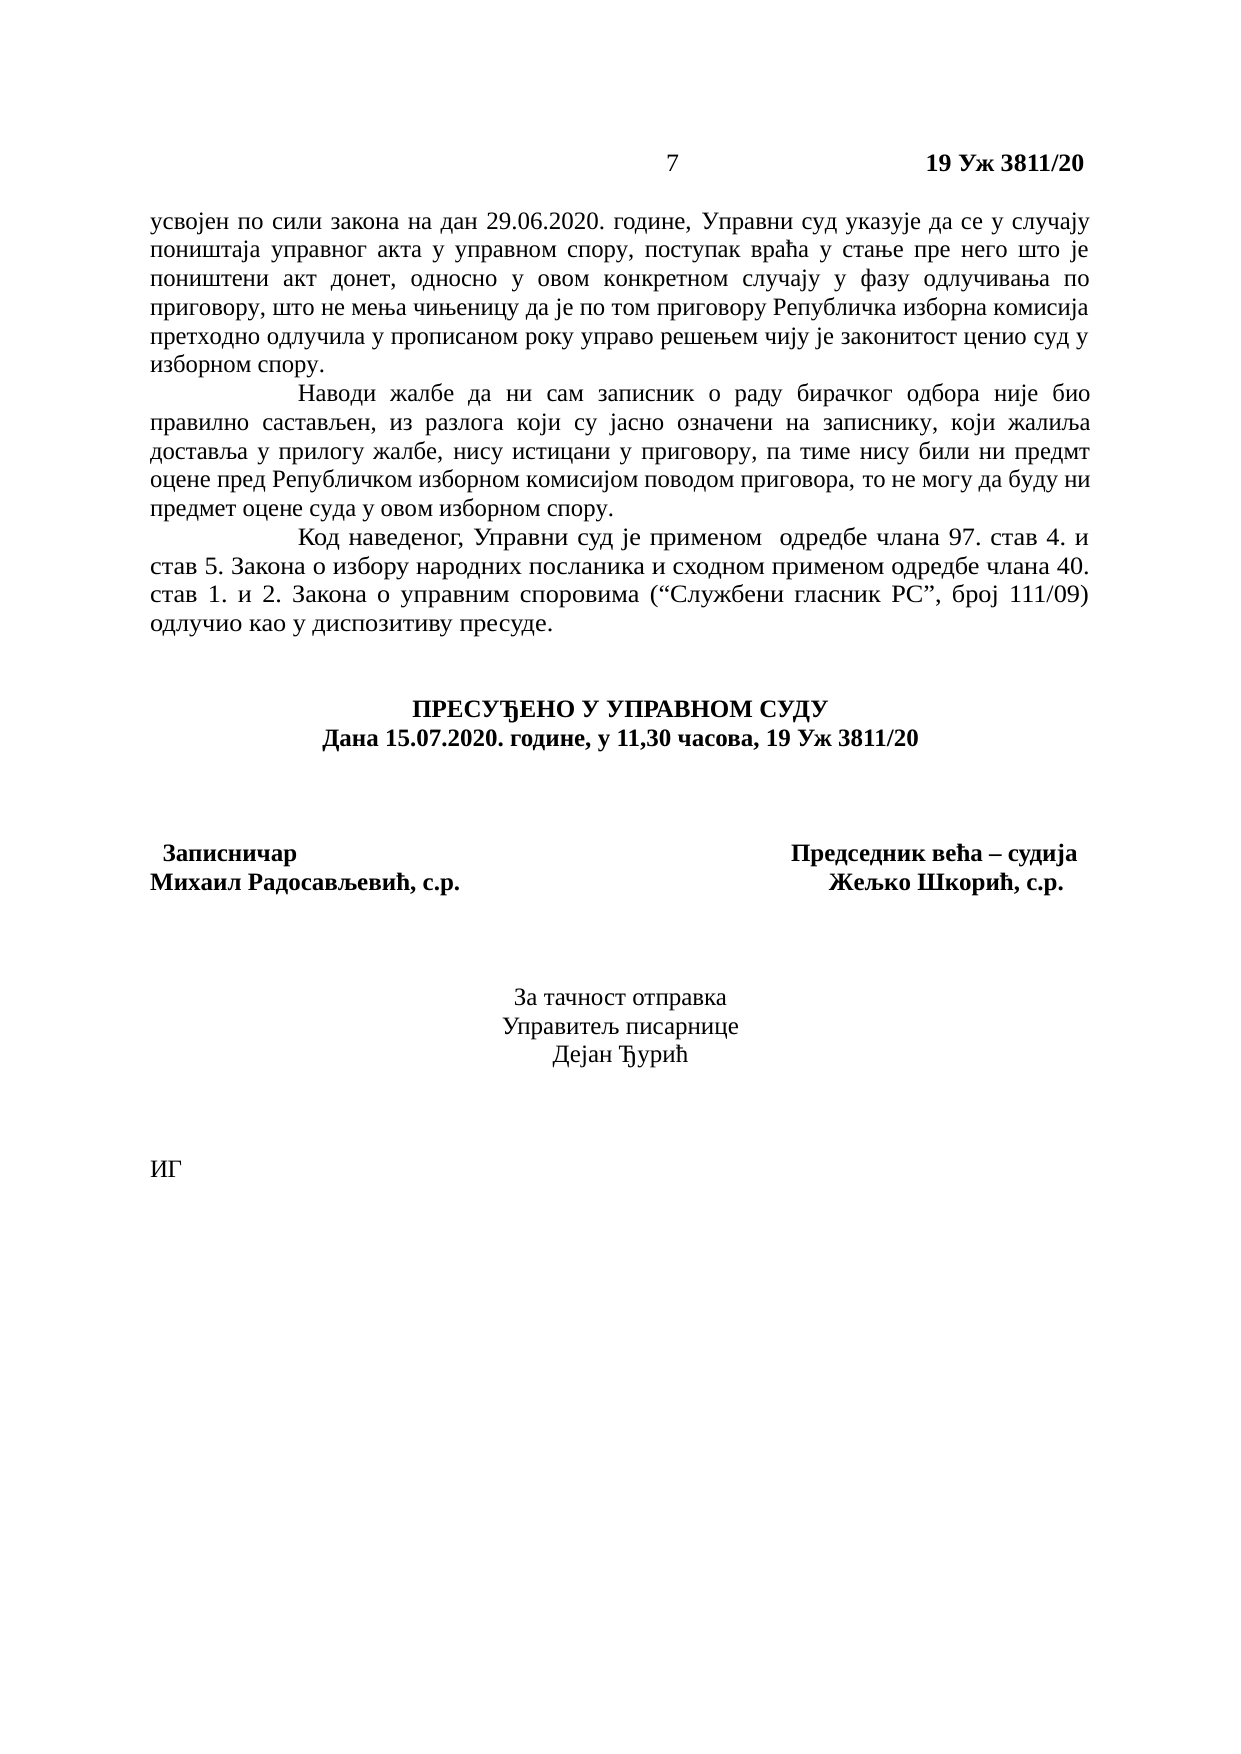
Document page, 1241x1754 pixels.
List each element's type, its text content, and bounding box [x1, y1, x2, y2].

text Михаил Радосављевић, с.р. Жељко Шкорић, с.р. [150, 867, 1091, 896]
text Дејан Ђурић [150, 1039, 1091, 1068]
text Записничар Председник већа – судија [150, 838, 1091, 867]
text За тачност отправка [150, 982, 1091, 1011]
text ПРЕСУЂЕНО У УПРАВНОМ СУДУ [150, 694, 1091, 723]
text Дана 15.07.2020. године, у 11,30 часова, 19 Уж 3811/20 [150, 723, 1091, 752]
text ИГ [150, 1154, 1091, 1183]
text Код наведеног, Управни суд је применом одредбе члана 97. став 4. и став 5. Закона о избору народних посланика и сходном применом одредбе члана 40. став 1. и 2. Закона о управним споровима (“Службени гласник РС”, број 111/09) одлучио као у диспозитиву пресуде. [150, 522, 1091, 637]
text усвојен по сили закона на дан 29.06.2020. године, Управни суд указује да се у случају поништаја управног акта у управном спору, поступак враћа у стање пре него што је поништени акт донет, односно у овом конкретном случају у фазу одлучивања по приговору, што не мења чињеницу да је по том приговору Републичка изборна комисија претходно одлучила у прописаном року управо решењем чију је законитост ценио суд у изборном спору. [150, 206, 1091, 378]
text Управитељ писарнице [150, 1011, 1091, 1039]
text Наводи жалбе да ни сам записник о раду бирачког одбора није био правилно састављен, из разлога који су јасно означени на записнику, који жалиља доставља у прилогу жалбе, нису истицани у приговору, па тиме нису били ни предмт оцене пред Републичком изборном комисијом поводом приговора, то не могу да буду ни предмет оцене суда у овом изборном спору. [150, 378, 1091, 522]
